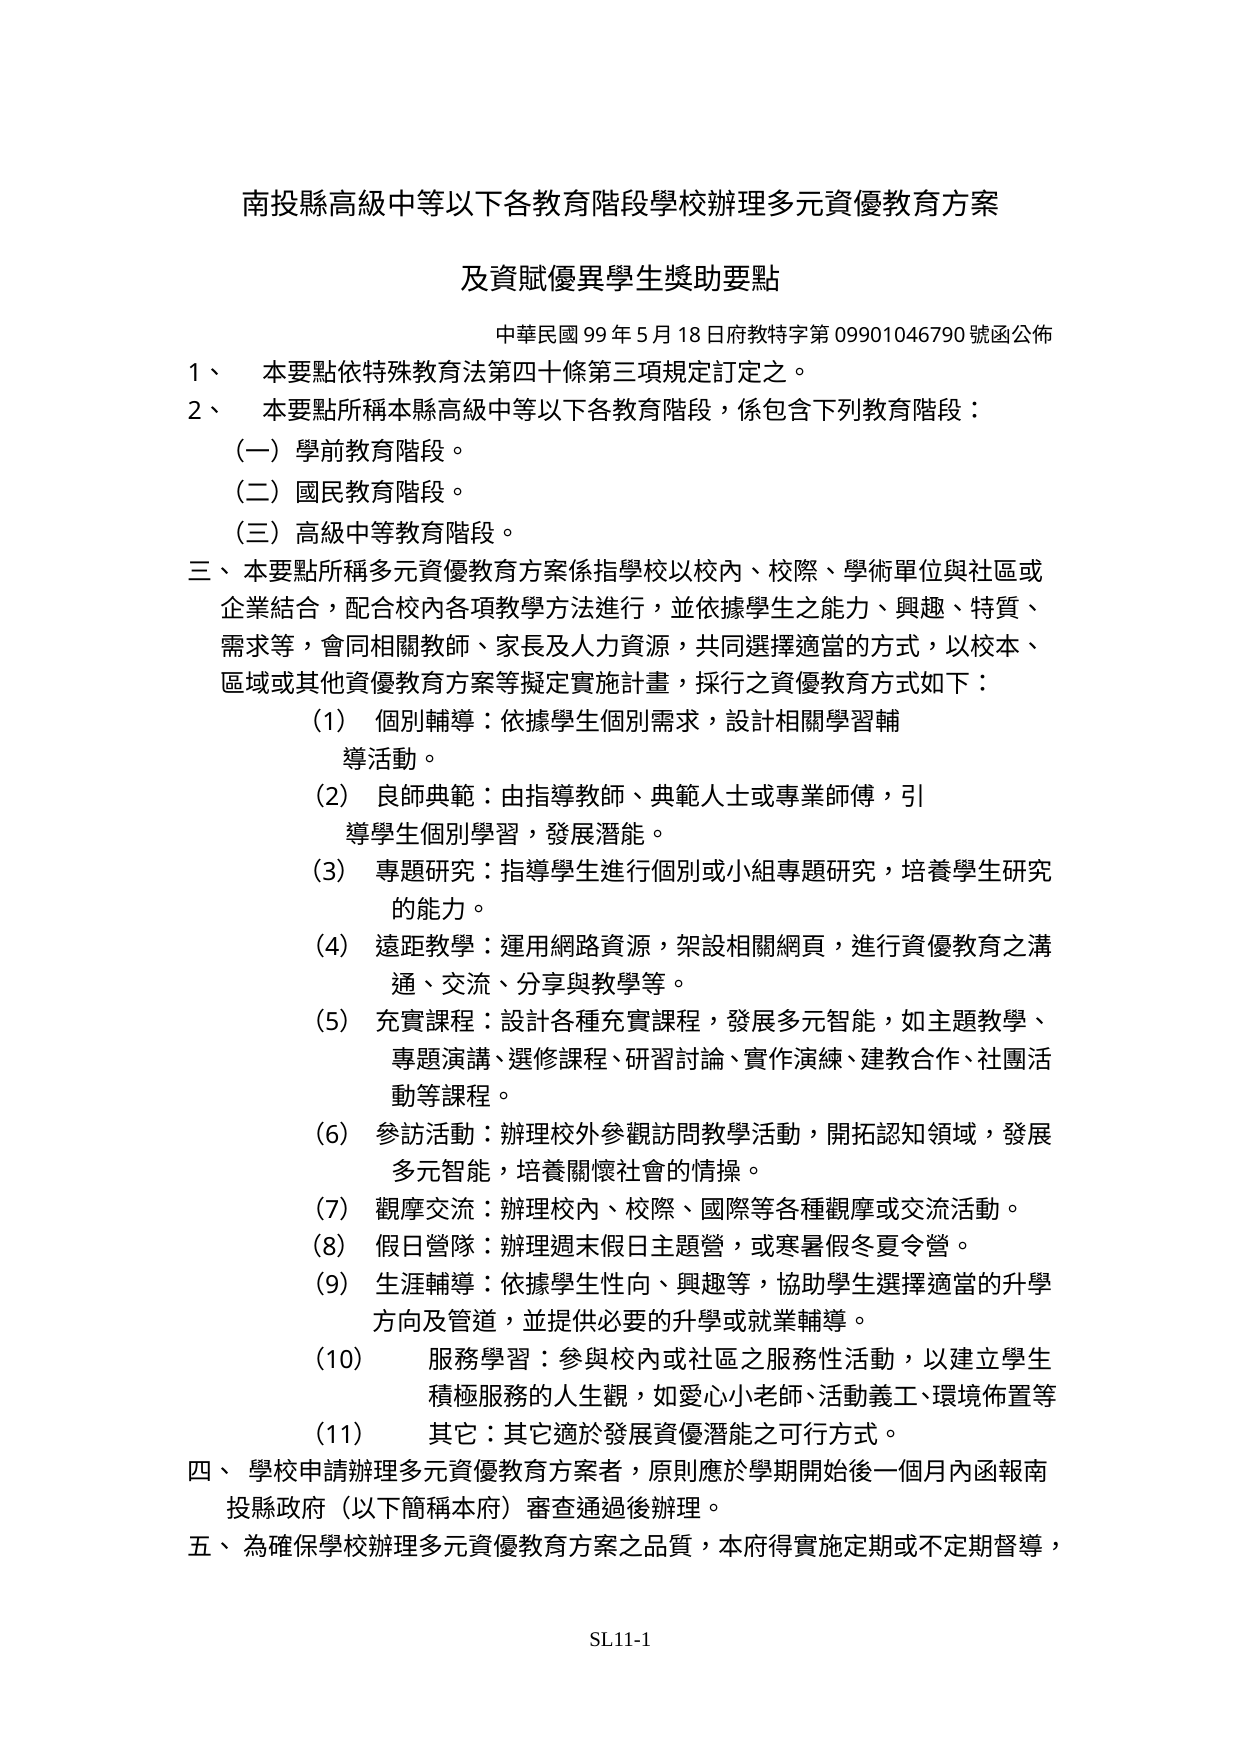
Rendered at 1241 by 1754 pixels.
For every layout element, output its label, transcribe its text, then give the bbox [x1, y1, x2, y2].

list 遠距教學：運用網路資源，架設相關網頁，進行資優教育之溝通、交流、分享與教學等。 [300, 926, 1053, 1001]
text 區域或其他資優教育方案等擬定實施計畫，採行之資優教育方式如下： [187, 663, 1053, 701]
text 導活動。 [297, 738, 1053, 776]
list 生涯輔導：依據學生性向、興趣等，協助學生選擇適當的升學方向及管道，並提供必要的升學或就業輔導。 [300, 1263, 1053, 1338]
list 本要點依特殊教育法第四十條第三項規定訂定之。 [187, 352, 1053, 389]
text 四、 學校申請辦理多元資優教育方案者，原則應於學期開始後一個月內函報南 [187, 1451, 1053, 1488]
text （一）學前教育階段。 [187, 431, 1053, 468]
list 專題研究：指導學生進行個別或小組專題研究，培養學生研究的能力。 [297, 851, 1053, 926]
list 觀摩交流：辦理校內、校際、國際等各種觀摩或交流活動。 [300, 1188, 1053, 1226]
text 企業結合，配合校內各項教學方法進行，並依據學生之能力、興趣、特質、 [187, 588, 1053, 626]
text 及資賦優異學生獎助要點 [187, 239, 1053, 314]
text （二）國民教育階段。 [187, 472, 1053, 509]
text 中華民國99年5月18日府教特字第09901046790號函公佈 [187, 314, 1053, 352]
list 本要點所稱本縣高級中等以下各教育階段，係包含下列教育階段： [187, 389, 1053, 427]
list 參訪活動：辦理校外參觀訪問教學活動，開拓認知領域，發展多元智能，培養關懷社會的情操。 [300, 1113, 1053, 1188]
text 投縣政府（以下簡稱本府）審查通過後辦理。 [187, 1488, 1053, 1526]
text 三、 本要點所稱多元資優教育方案係指學校以校內、校際、學術單位與社區或 [187, 551, 1053, 588]
list 良師典範：由指導教師、典範人士或專業師傅，引 [300, 776, 1053, 813]
list 假日營隊：辦理週末假日主題營，或寒暑假冬夏令營。 [297, 1226, 1053, 1263]
list 個別輔導：依據學生個別需求，設計相關學習輔 [297, 701, 1053, 738]
list 其它：其它適於發展資優潛能之可行方式。 [300, 1413, 1053, 1451]
text 導學生個別學習，發展潛能。 [300, 813, 1053, 851]
text 需求等，會同相關教師、家長及人力資源，共同選擇適當的方式，以校本、 [187, 626, 1053, 663]
list 充實課程：設計各種充實課程，發展多元智能，如主題教學、專題演講、選修課程、研習討論、實作演練、建教合作、社團活動等課程。 [300, 1001, 1053, 1113]
text 南投縣高級中等以下各教育階段學校辦理多元資優教育方案 [187, 164, 1053, 239]
text 五、 為確保學校辦理多元資優教育方案之品質，本府得實施定期或不定期督導， [187, 1526, 1053, 1563]
list 服務學習：參與校內或社區之服務性活動，以建立學生積極服務的人生觀，如愛心小老師、活動義工、環境佈置等。 [300, 1338, 1053, 1413]
text （三）高級中等教育階段。 [187, 513, 1053, 551]
